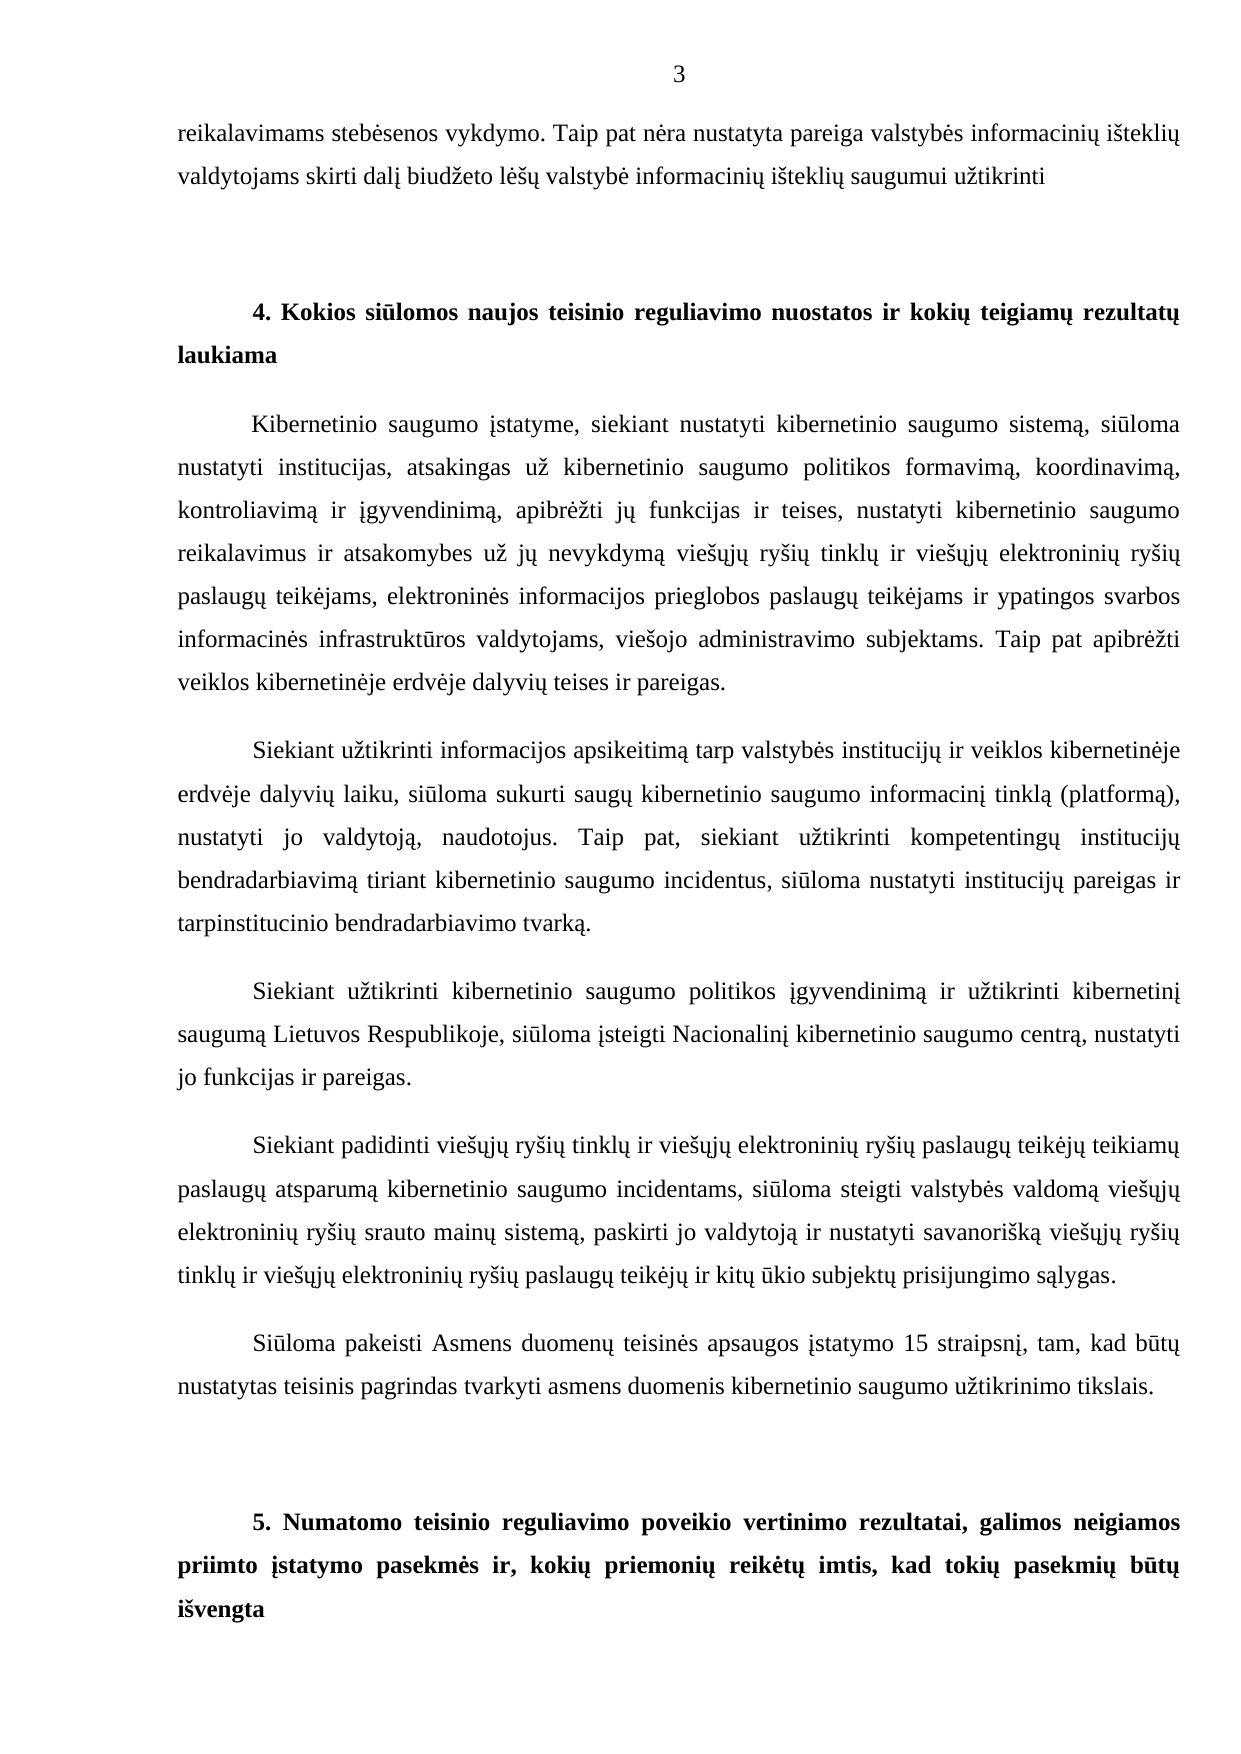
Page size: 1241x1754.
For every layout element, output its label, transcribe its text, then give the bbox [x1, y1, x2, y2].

text Kibernetinio saugumo įstatyme, siekiant nustatyti kibernetinio saugumo sistemą, siūloma nustatyti institucijas, atsakingas už kibernetinio saugumo politikos formavimą, koordinavimą, kontroliavimą ir įgyvendinimą, apibrėžti jų funkcijas ir teises, nustatyti kibernetinio saugumo reikalavimus ir atsakomybes už jų nevykdymą viešųjų ryšių tinklų ir viešųjų elektroninių ryšių paslaugų teikėjams, elektroninės informacijos prieglobos paslaugų teikėjams ir ypatingos svarbos informacinės infrastruktūros valdytojams, viešojo administravimo subjektams. Taip pat apibrėžti veiklos kibernetinėje erdvėje dalyvių teises ir pareigas. [177, 409, 1181, 696]
text 5. Numatomo teisinio reguliavimo poveikio vertinimo rezultatai, galimos neigiamos priimto įstatymo pasekmės ir, kokių priemonių reikėtų imtis, kad tokių pasekmių būtų išvengta [177, 1507, 1181, 1622]
text Siekiant užtikrinti kibernetinio saugumo politikos įgyvendinimą ir užtikrinti kibernetinį saugumą Lietuvos Respublikoje, siūloma įsteigti Nacionalinį kibernetinio saugumo centrą, nustatyti jo funkcijas ir pareigas. [177, 976, 1181, 1091]
text reikalavimams stebėsenos vykdymo. Taip pat nėra nustatyta pareiga valstybės informacinių išteklių valdytojams skirti dalį biudžeto lėšų valstybė informacinių išteklių saugumui užtikrinti [177, 118, 1181, 190]
text Siekiant užtikrinti informacijos apsikeitimą tarp valstybės institucijų ir veiklos kibernetinėje erdvėje dalyvių laiku, siūloma sukurti saugų kibernetinio saugumo informacinį tinklą (platformą), nustatyti jo valdytoją, naudotojus. Taip pat, siekiant užtikrinti kompetentingų institucijų bendradarbiavimą tiriant kibernetinio saugumo incidentus, siūloma nustatyti institucijų pareigas ir tarpinstitucinio bendradarbiavimo tvarką. [177, 736, 1181, 937]
text Siekiant padidinti viešųjų ryšių tinklų ir viešųjų elektroninių ryšių paslaugų teikėjų teikiamų paslaugų atsparumą kibernetinio saugumo incidentams, siūloma steigti valstybės valdomą viešųjų elektroninių ryšių srauto mainų sistemą, paskirti jo valdytoją ir nustatyti savanorišką viešųjų ryšių tinklų ir viešųjų elektroninių ryšių paslaugų teikėjų ir kitų ūkio subjektų prisijungimo sąlygas. [177, 1131, 1181, 1289]
text 4. Kokios siūlomos naujos teisinio reguliavimo nuostatos ir kokių teigiamų rezultatų laukiama [177, 297, 1181, 369]
text Siūloma pakeisti Asmens duomenų teisinės apsaugos įstatymo 15 straipsnį, tam, kad būtų nustatytas teisinis pagrindas tvarkyti asmens duomenis kibernetinio saugumo užtikrinimo tikslais. [177, 1328, 1181, 1400]
